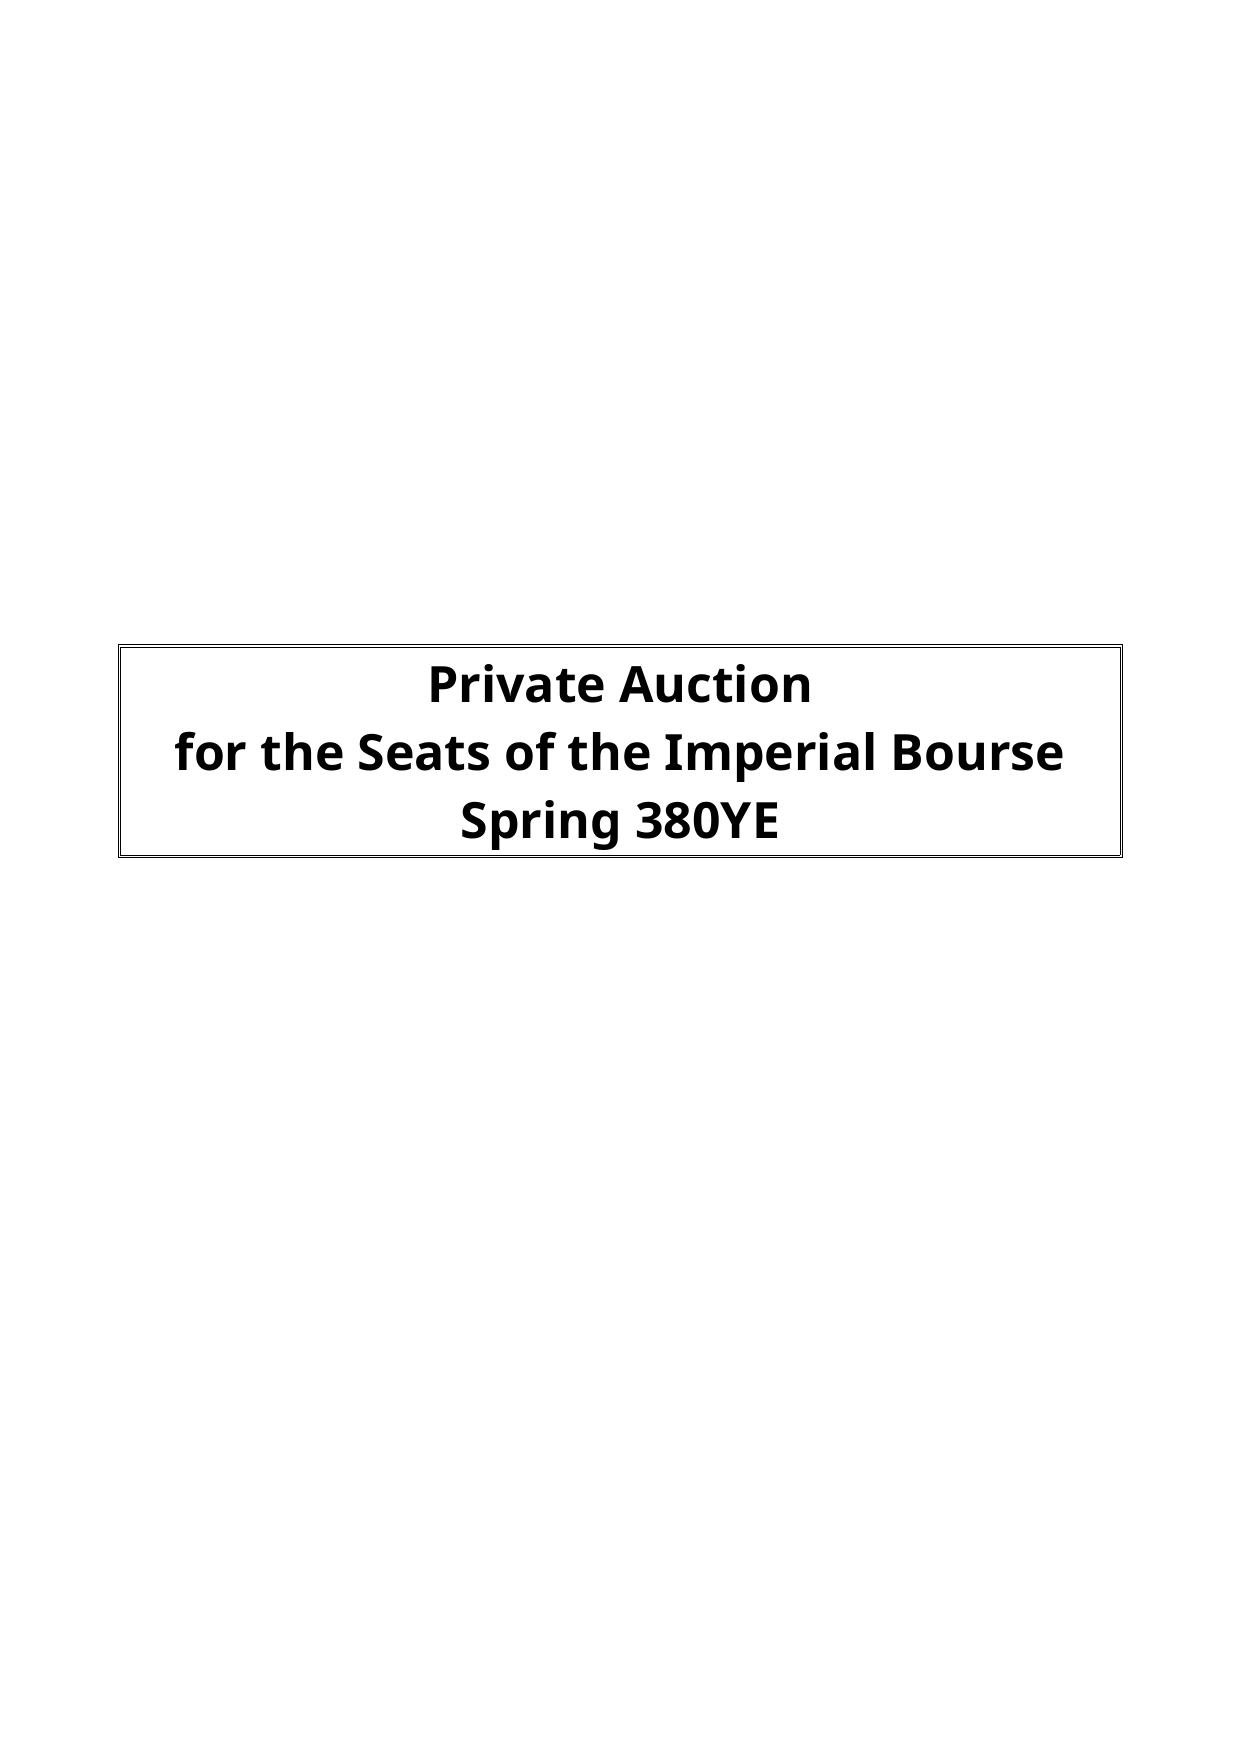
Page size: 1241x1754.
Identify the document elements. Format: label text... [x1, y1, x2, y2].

subtitle Private Auction [121, 648, 1120, 712]
subtitle for the Seats of the Imperial Bourse [121, 712, 1120, 781]
text Spring 380YE [119, 781, 1122, 857]
